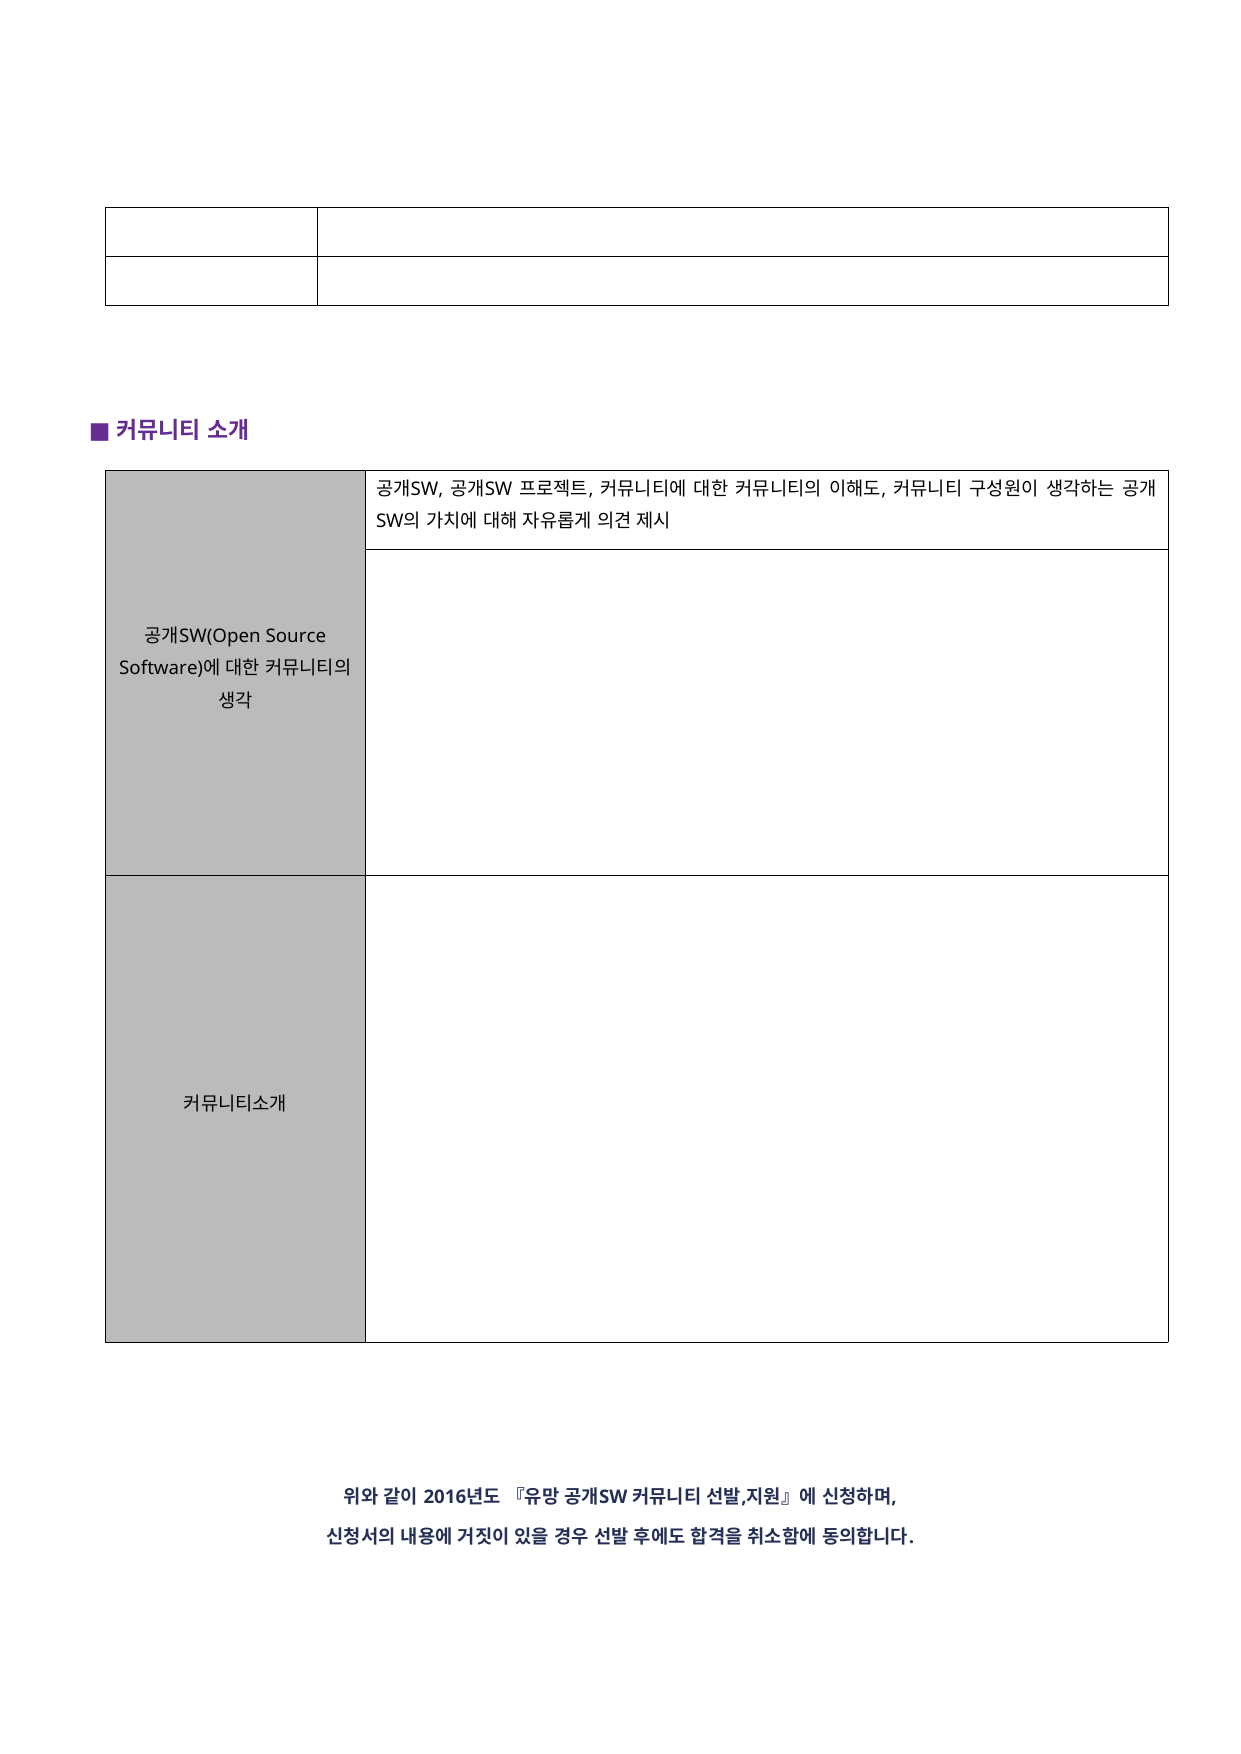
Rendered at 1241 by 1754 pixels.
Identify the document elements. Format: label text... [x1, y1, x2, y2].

text 위와 같이 2016년도 『유망 공개SW 커뮤니티 선발,지원』에 신청하며, 신청서의 내용에 거짓이 있을 경우 선발 후에도 합격을 취소함에 동의합니다. [88, 1481, 1152, 1549]
table_cell 커뮤니티소개 [106, 876, 365, 1342]
table_header 공개SW, 공개SW 프로젝트, 커뮤니티에 대한 커뮤니티의 이해도, 커뮤니티 구성원이 생각하는 공개SW의 가치에 대해 자유롭게 의견 제시 [366, 471, 1168, 548]
table_cell [318, 208, 1168, 256]
table_cell [106, 257, 317, 305]
text ■ 커뮤니티 소개 [88, 411, 1152, 445]
table_cell [366, 876, 1168, 1342]
table_header 공개SW(Open Source Software)에 대한 커뮤니티의 생각 [106, 471, 365, 875]
table_cell [366, 550, 1168, 875]
table_cell [106, 208, 317, 256]
table_cell [318, 257, 1168, 305]
